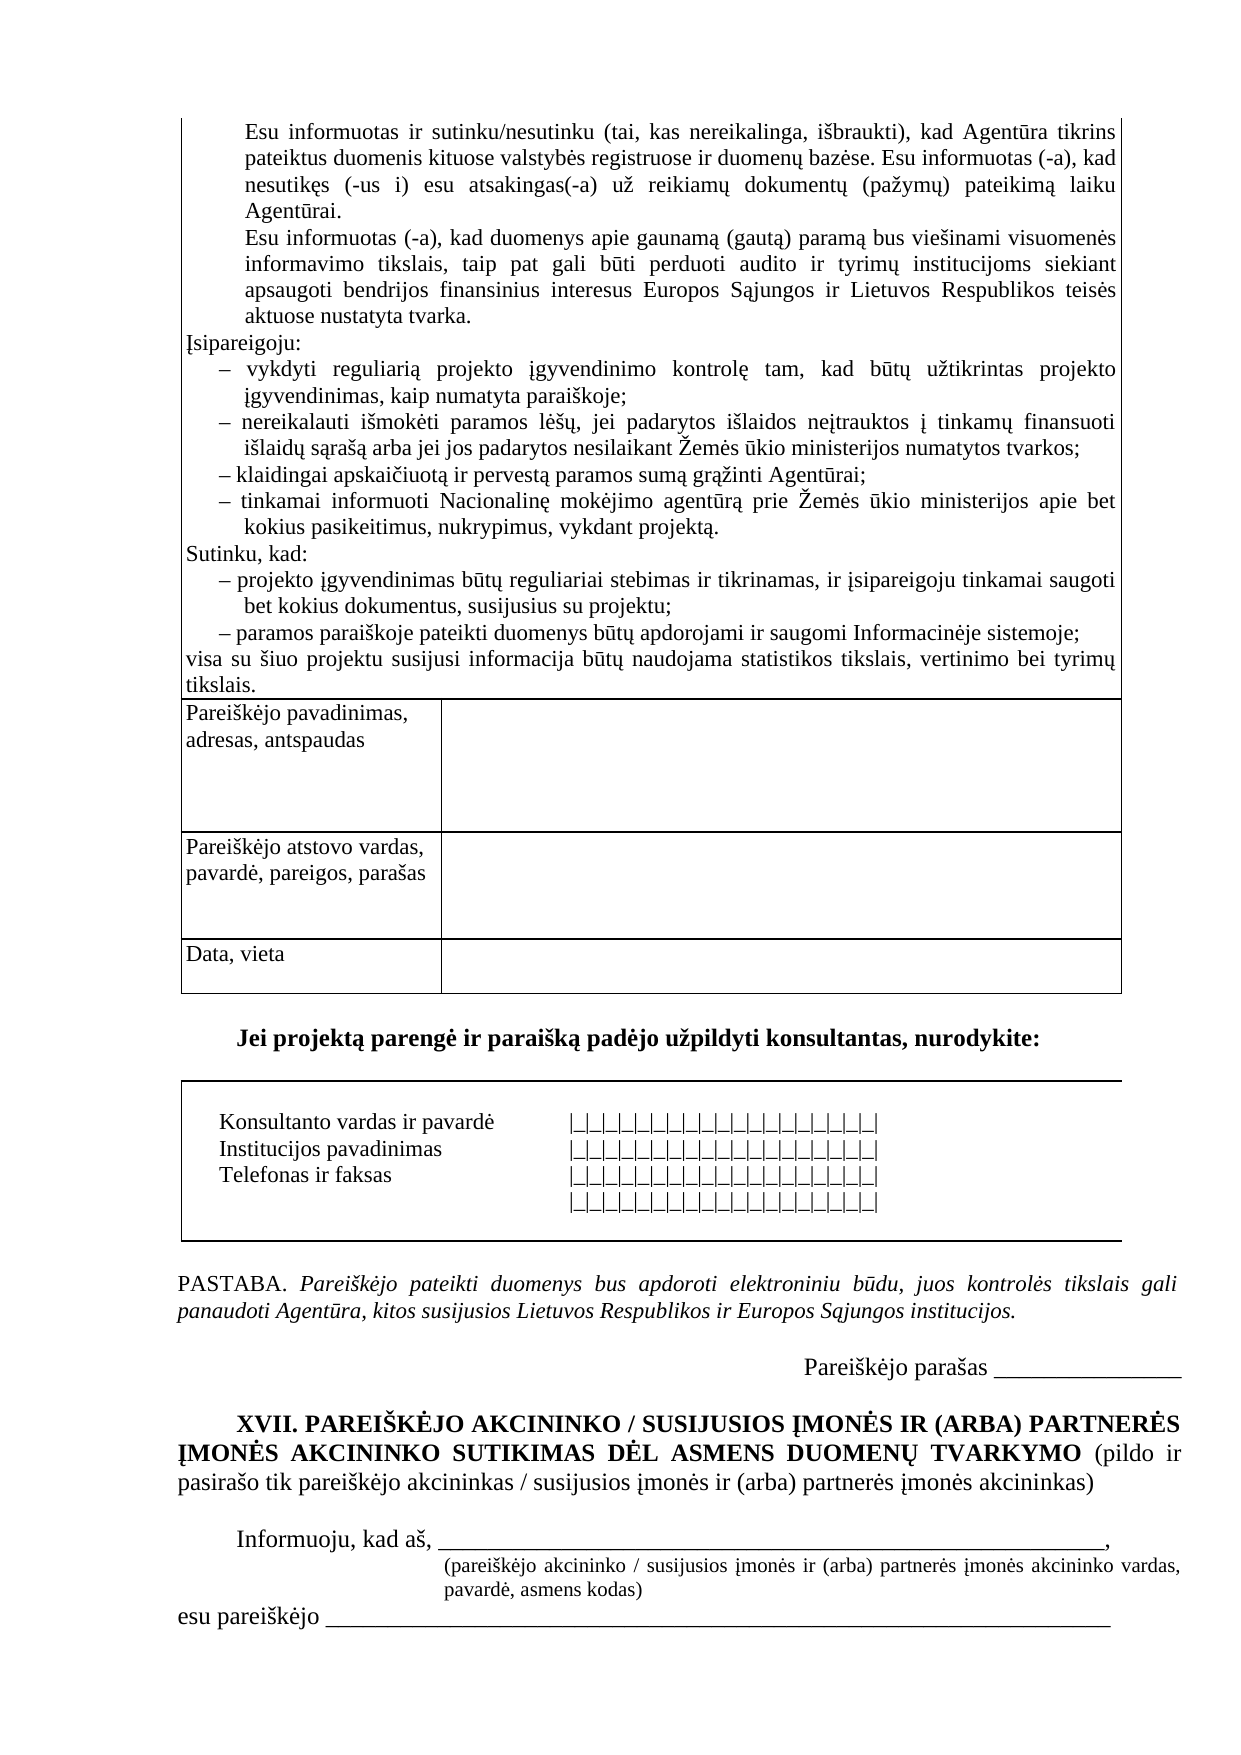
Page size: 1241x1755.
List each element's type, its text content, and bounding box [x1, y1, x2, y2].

text (pareiškėjo akcininko / susijusios įmonės ir (arba) partnerės įmonės akcininko vardas, pavardė, asmens kodas) [444, 1553, 1181, 1601]
text Jei projektą parengė ir paraišką padėjo užpildyti konsultantas, nurodykite: [177, 1023, 1181, 1052]
text Informuoju, kad aš, , [177, 1524, 1181, 1553]
table_cell Sutinku, kad: – projekto įgyvendinimas būtų reguliariai stebimas ir tikrinamas, ir įsipareigoju tinkamai saugoti bet kokius dokumentus, susijusius su projektu; – paramos paraiškoje pateikti duomenys būtų apdorojami ir saugomi Informacinėje sistemoje; visa su šiuo projektu susijusi informacija būtų naudojama statistikos tikslais, vertinimo bei tyrimų tikslais. [182, 540, 1121, 698]
table_cell Institucijos pavadinimas |_|_|_|_|_|_|_|_|_|_|_|_|_|_|_|_|_|_|_| [182, 1135, 1122, 1161]
table_cell Įsipareigoju: – vykdyti reguliarią projekto įgyvendinimo kontrolę tam, kad būtų užtikrintas projekto įgyvendinimas, kaip numatyta paraiškoje; – nereikalauti išmokėti paramos lėšų, jei padarytos išlaidos neįtrauktos į tinkamų finansuoti išlaidų sąrašą arba jei jos padarytos nesilaikant Žemės ūkio ministerijos numatytos tvarkos; – klaidingai apskaičiuotą ir pervestą paramos sumą grąžinti Agentūrai; – tinkamai informuoti Nacionalinę mokėjimo agentūrą prie Žemės ūkio ministerijos apie bet kokius pasikeitimus, nukrypimus, vykdant projektą. [182, 329, 1121, 540]
table_cell Pareiškėjo atstovo vardas, pavardė, pareigos, parašas [182, 833, 441, 938]
text esu pareiškėjo [177, 1601, 1181, 1630]
table_cell Telefonas ir faksas |_|_|_|_|_|_|_|_|_|_|_|_|_|_|_|_|_|_|_| |_|_|_|_|_|_|_|_|_|_|_|_|_|_|_|_|_|_|_| [182, 1161, 1122, 1240]
table_cell Esu informuotas ir sutinku/nesutinku (tai, kas nereikalinga, išbraukti), kad Agentūra tikrins pateiktus duomenis kituose valstybės registruose ir duomenų bazėse. Esu informuotas (-a), kad nesutikęs (-us i) esu atsakingas(-a) už reikiamų dokumentų (pažymų) pateikimą laiku Agentūrai. Esu informuotas (-a), kad duomenys apie gaunamą (gautą) paramą bus viešinami visuomenės informavimo tikslais, taip pat gali būti perduoti audito ir tyrimų institucijoms siekiant apsaugoti bendrijos finansinius interesus Europos Sąjungos ir Lietuvos Respublikos teisės aktuose nustatyta tvarka. [182, 118, 1121, 329]
table_header Konsultanto vardas ir pavardė |_|_|_|_|_|_|_|_|_|_|_|_|_|_|_|_|_|_|_| [182, 1082, 1122, 1134]
table_cell [442, 940, 1121, 992]
text PASTABA. Pareiškėjo pateikti duomenys bus apdoroti elektroniniu būdu, juos kontrolės tikslais gali panaudoti Agentūra, kitos susijusios Lietuvos Respublikos ir Europos Sąjungos institucijos. [177, 1270, 1181, 1323]
table_cell [442, 833, 1121, 938]
table_cell [442, 700, 1121, 831]
text Pareiškėjo parašas _______________ [177, 1352, 1181, 1381]
table_cell Data, vieta [182, 940, 441, 992]
table_cell Pareiškėjo pavadinimas, adresas, antspaudas [182, 700, 441, 831]
text XVII. PAREIŠKĖJO AKCININKO / SUSIJUSIOS ĮMONĖS IR (ARBA) PARTNERĖS ĮMONĖS AKCININKO SUTIKIMAS DĖL ASMENS DUOMENŲ TVARKYMO (pildo ir pasirašo tik pareiškėjo akcininkas / susijusios įmonės ir (arba) partnerės įmonės akcininkas) [177, 1409, 1181, 1496]
